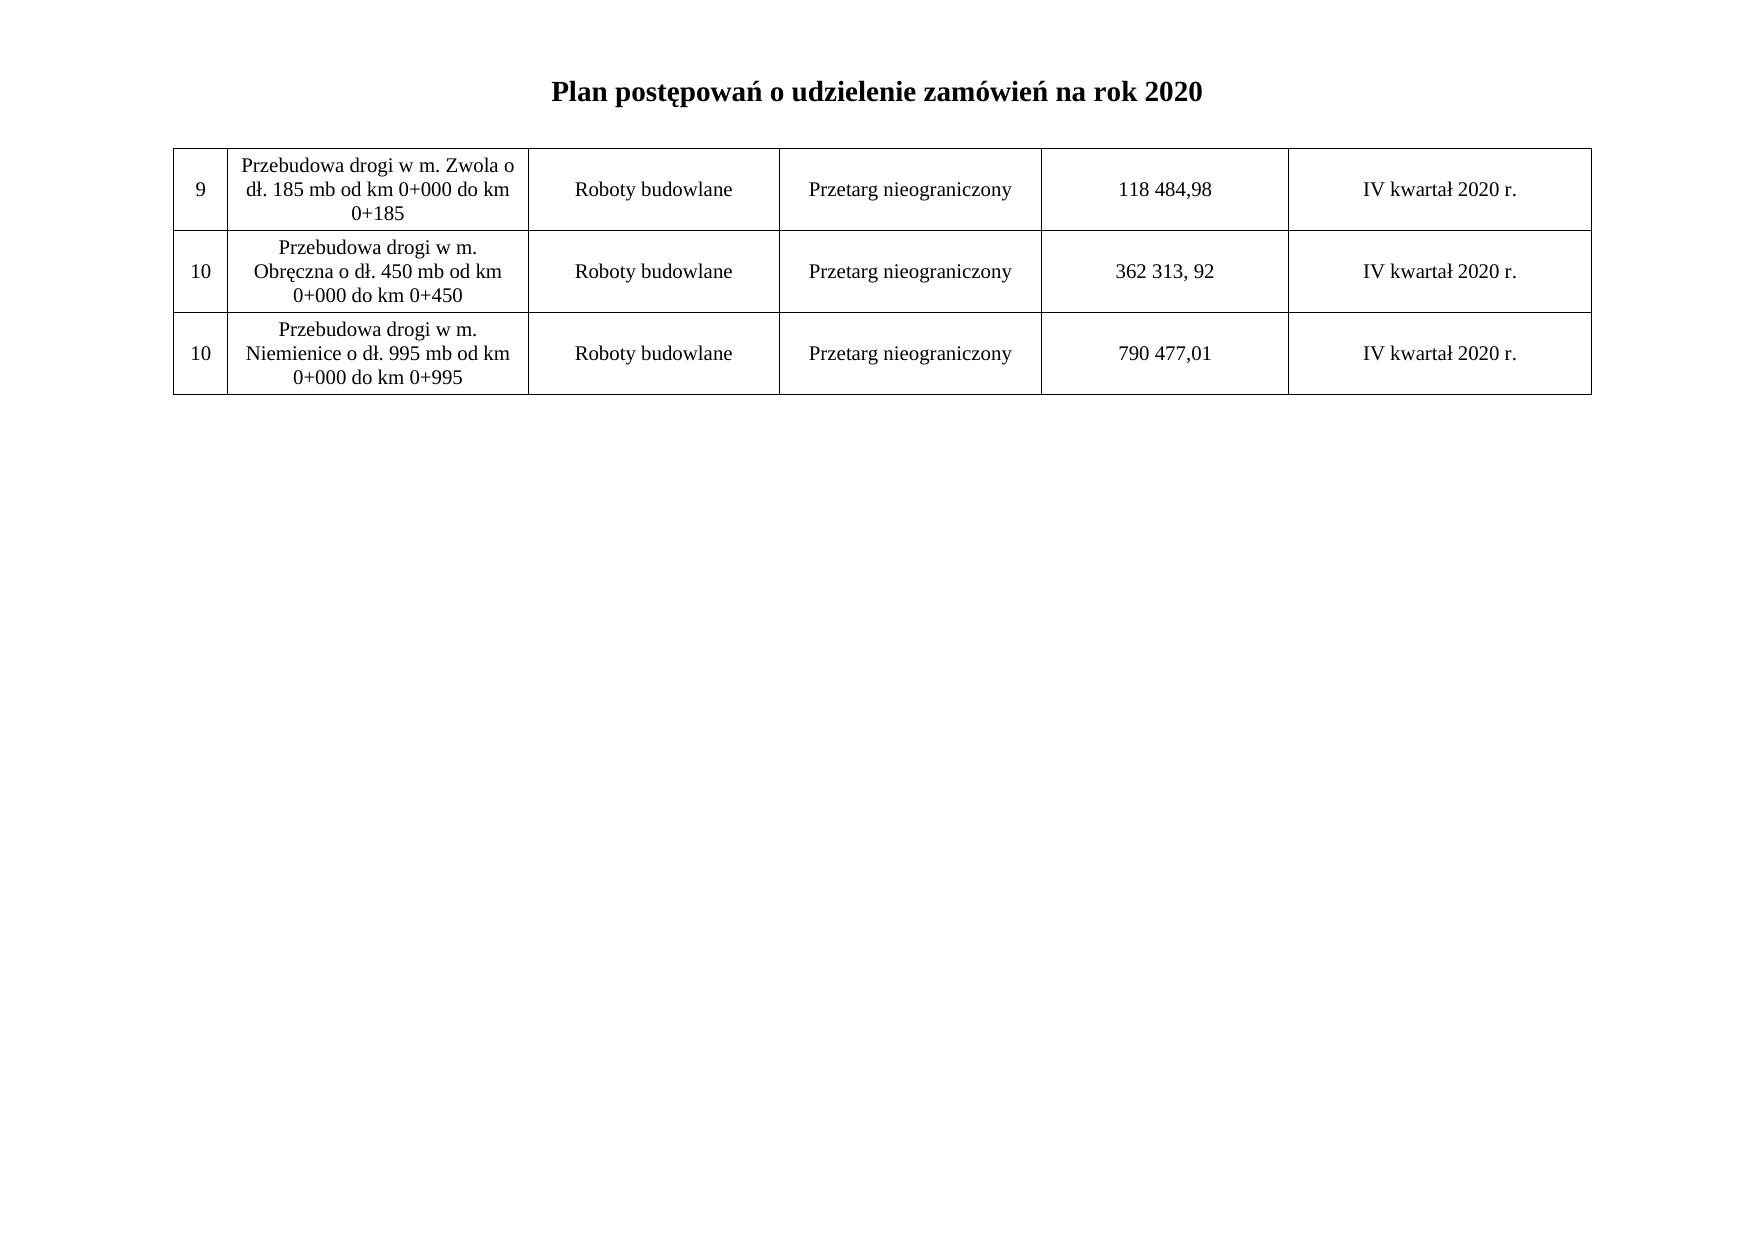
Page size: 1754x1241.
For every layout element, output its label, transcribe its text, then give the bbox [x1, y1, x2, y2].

table_cell IV kwartał 2020 r. [1289, 231, 1591, 312]
table_cell IV kwartał 2020 r. [1289, 313, 1591, 393]
table_cell IV kwartał 2020 r. [1289, 149, 1591, 229]
table_cell Roboty budowlane [529, 313, 779, 393]
table_cell Przebudowa drogi w m. Zwola o dł. 185 mb od km 0+000 do km 0+185 [228, 149, 528, 229]
table_cell Roboty budowlane [529, 231, 779, 312]
table_cell 10 [174, 231, 227, 312]
table_cell Przetarg nieograniczony [780, 313, 1041, 393]
table_cell 790 477,01 [1042, 313, 1288, 393]
table_cell 362 313, 92 [1042, 231, 1288, 312]
table_cell Roboty budowlane [529, 149, 779, 229]
table_cell Przetarg nieograniczony [780, 149, 1041, 229]
table_cell Przebudowa drogi w m. Obręczna o dł. 450 mb od km 0+000 do km 0+450 [228, 231, 528, 312]
table_cell Przetarg nieograniczony [780, 231, 1041, 312]
table_cell 9 [174, 149, 227, 229]
table_cell Przebudowa drogi w m. Niemienice o dł. 995 mb od km 0+000 do km 0+995 [228, 313, 528, 393]
table_cell 118 484,98 [1042, 149, 1288, 229]
table_cell 10 [174, 313, 227, 393]
